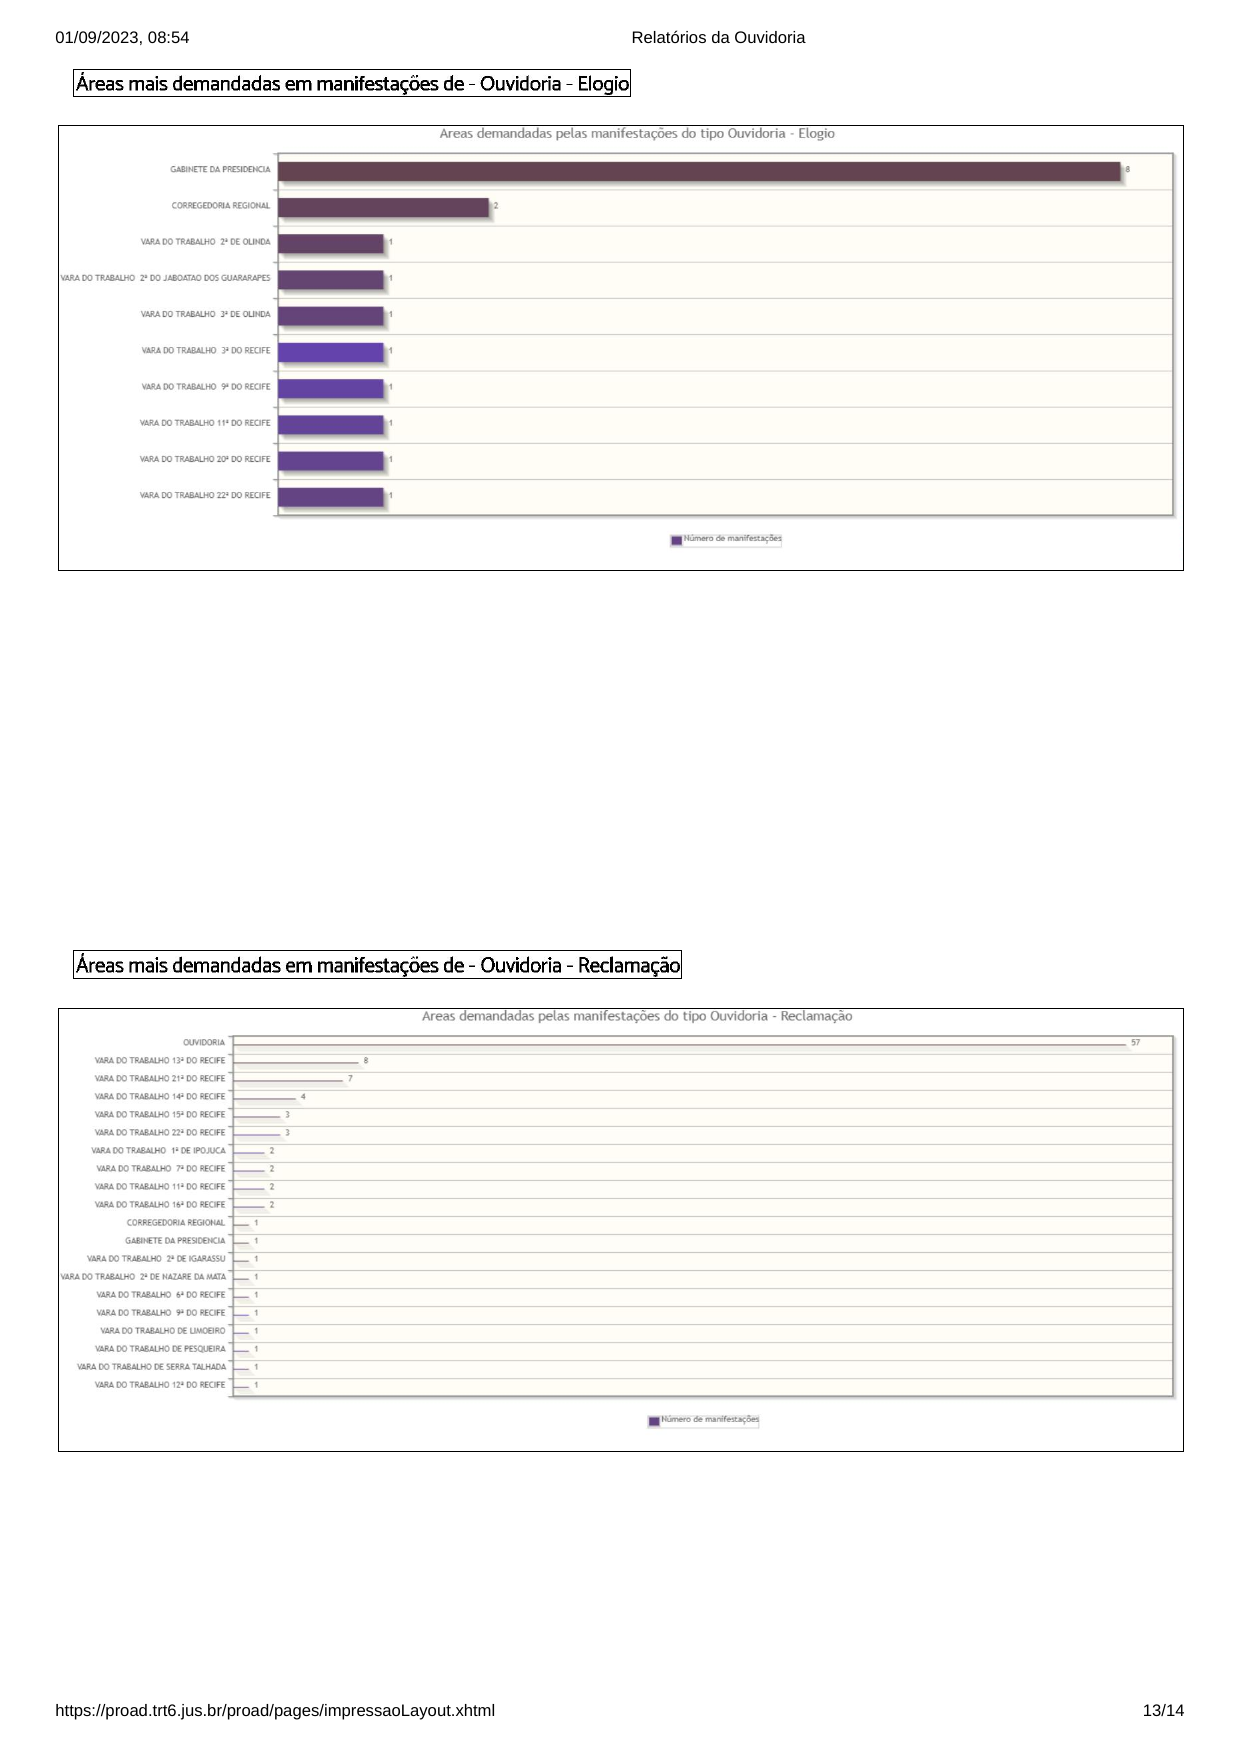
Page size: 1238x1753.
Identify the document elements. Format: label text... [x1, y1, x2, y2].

text 13/14 [1143, 1702, 1209, 1720]
picture [74, 70, 630, 96]
text Relatórios da Ouvidoria [631, 29, 831, 47]
picture [74, 951, 681, 978]
text https://proad.trt6.jus.br/proad/pages/impressaoLayout.xhtml [55, 1702, 520, 1720]
text 1/09/2023, 08:54 [64, 29, 214, 47]
picture [59, 1009, 1183, 1451]
text 0 [57, 33, 62, 42]
picture [59, 126, 1183, 570]
text 0 [55, 29, 64, 47]
